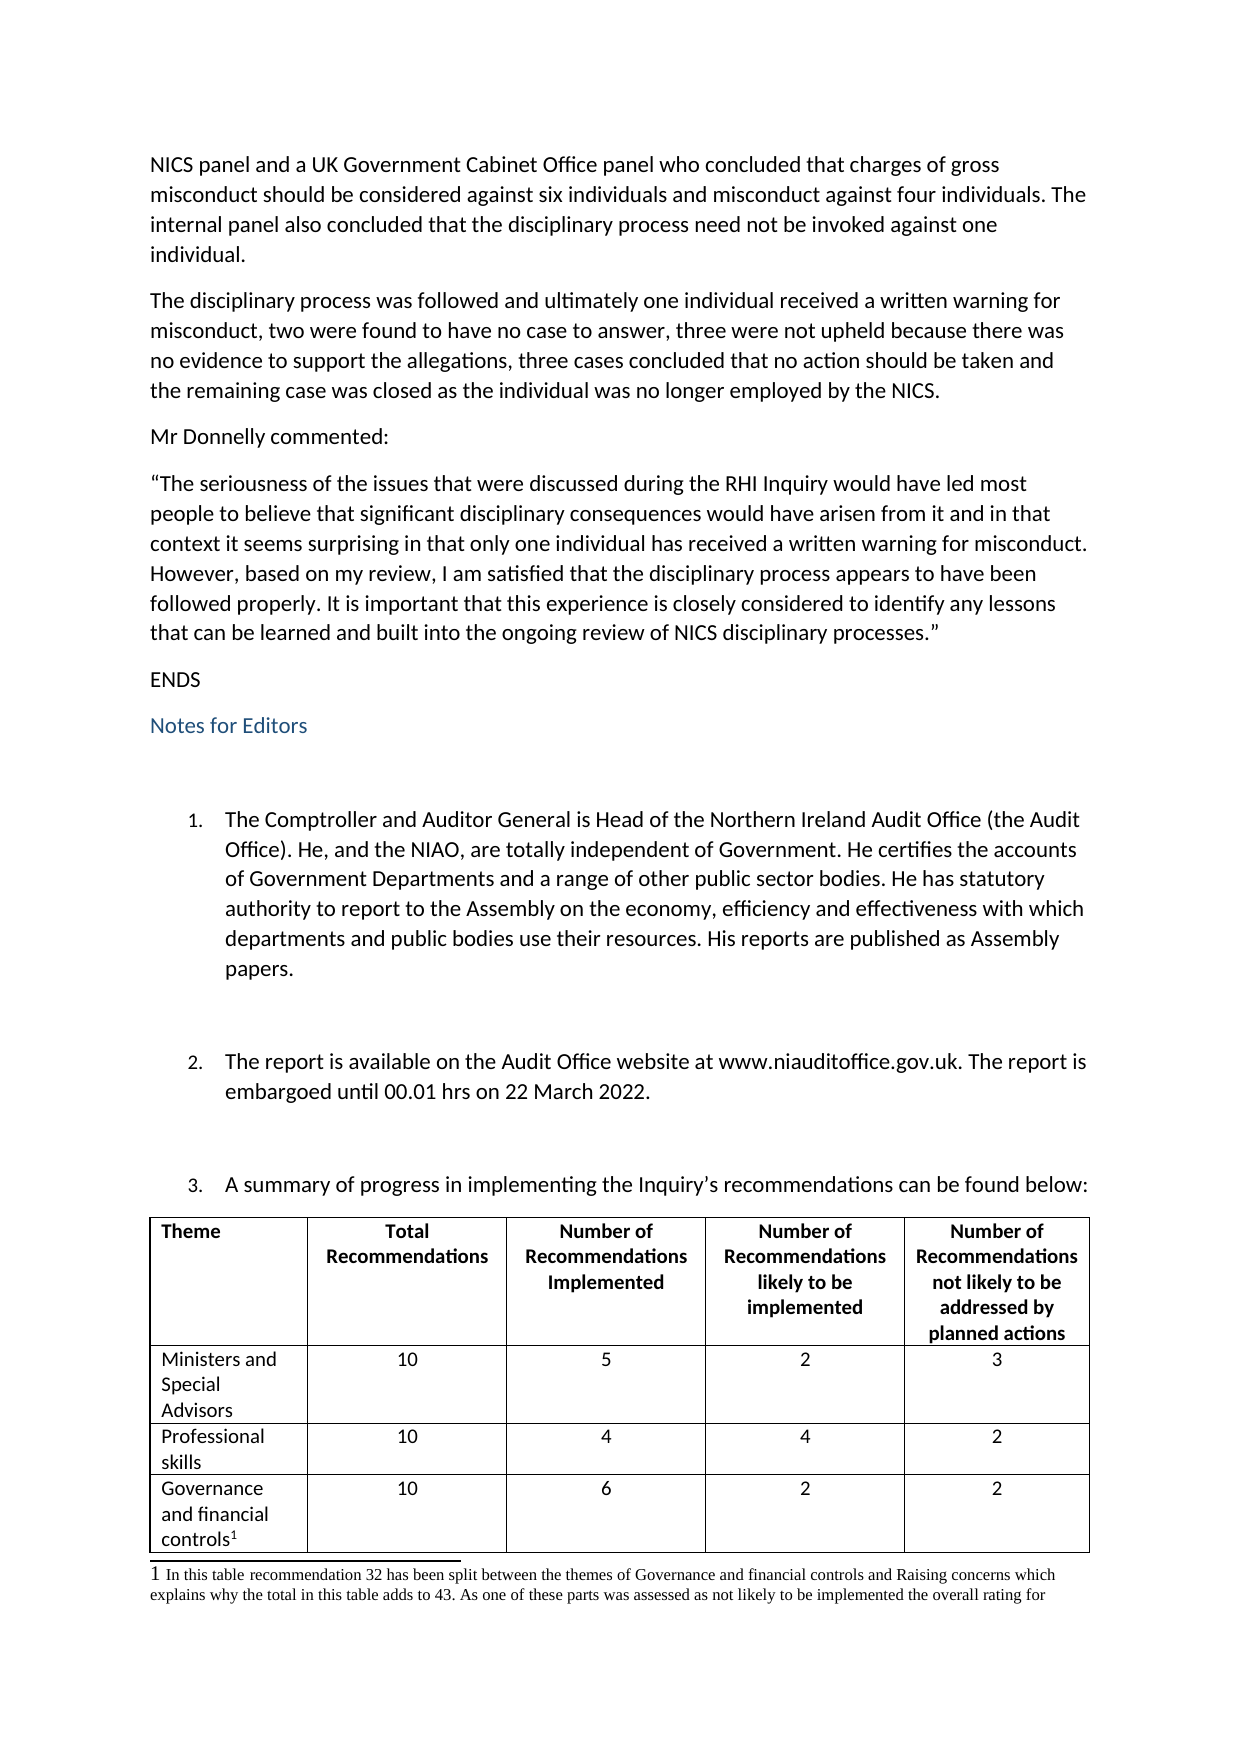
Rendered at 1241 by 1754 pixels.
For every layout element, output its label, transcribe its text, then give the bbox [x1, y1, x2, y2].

table_cell 2 [905, 1475, 1089, 1552]
table_cell Governance and financial controls [151, 1475, 307, 1552]
text ENDS [150, 665, 1090, 693]
table_cell 2 [905, 1424, 1089, 1474]
text NICS panel and a UK Government Cabinet Office panel who concluded that charges of gross misconduct should be considered against six individuals and misconduct against four individuals. The internal panel also concluded that the disciplinary process need not be invoked against one individual. [150, 150, 1090, 268]
table_header Number of Recommendations Implemented [507, 1218, 705, 1345]
list A summary of progress in implementing the Inquiry’s recommendations can be found below: [187, 1170, 1090, 1198]
table_header Number of Recommendations not likely to be addressed by planned actions [905, 1218, 1089, 1345]
text “The seriousness of the issues that were discussed during the RHI Inquiry would have led most people to believe that significant disciplinary consequences would have arisen from it and in that context it seems surprising in that only one individual has received a written warning for misconduct. However, based on my review, I am satisfied that the disciplinary process appears to have been followed properly. It is important that this experience is closely considered to identify any lessons that can be learned and built into the ongoing review of NICS disciplinary processes.” [150, 469, 1090, 647]
table_cell Ministers and Special Advisors [151, 1346, 307, 1422]
table_cell 4 [507, 1424, 705, 1474]
text The disciplinary process was followed and ultimately one individual received a written warning for misconduct, two were found to have no case to answer, three were not upheld because there was no evidence to support the allegations, three cases concluded that no action should be taken and the remaining case was closed as the individual was no longer employed by the NICS. [150, 286, 1090, 404]
table_cell 3 [905, 1346, 1089, 1422]
table_cell 10 [308, 1346, 506, 1422]
list The report is available on the Audit Office website at www.niauditoffice.gov.uk. The report is embargoed until 00.01 hrs on 22 March 2022. [187, 1047, 1090, 1105]
table_header Number of Recommendations likely to be implemented [706, 1218, 904, 1345]
list The Comptroller and Auditor General is Head of the Northern Ireland Audit Office (the Audit Office). He, and the NIAO, are totally independent of Government. He certifies the accounts of Government Departments and a range of other public sector bodies. He has statutory authority to report to the Assembly on the economy, efficiency and effectiveness with which departments and public bodies use their resources. His reports are published as Assembly papers. [187, 805, 1090, 982]
table_cell 5 [507, 1346, 705, 1422]
table_header Total Recommendations [308, 1218, 506, 1345]
table_cell 4 [706, 1424, 904, 1474]
subtitle Notes for Editors [150, 712, 1090, 740]
table_cell Professional skills [151, 1424, 307, 1474]
table_cell 10 [308, 1475, 506, 1552]
table_cell 2 [706, 1346, 904, 1422]
table_cell 10 [308, 1424, 506, 1474]
table_cell 2 [706, 1475, 904, 1552]
table_header Theme [151, 1218, 307, 1345]
text Mr Donnelly commented: [150, 422, 1090, 451]
table_cell 6 [507, 1475, 705, 1552]
